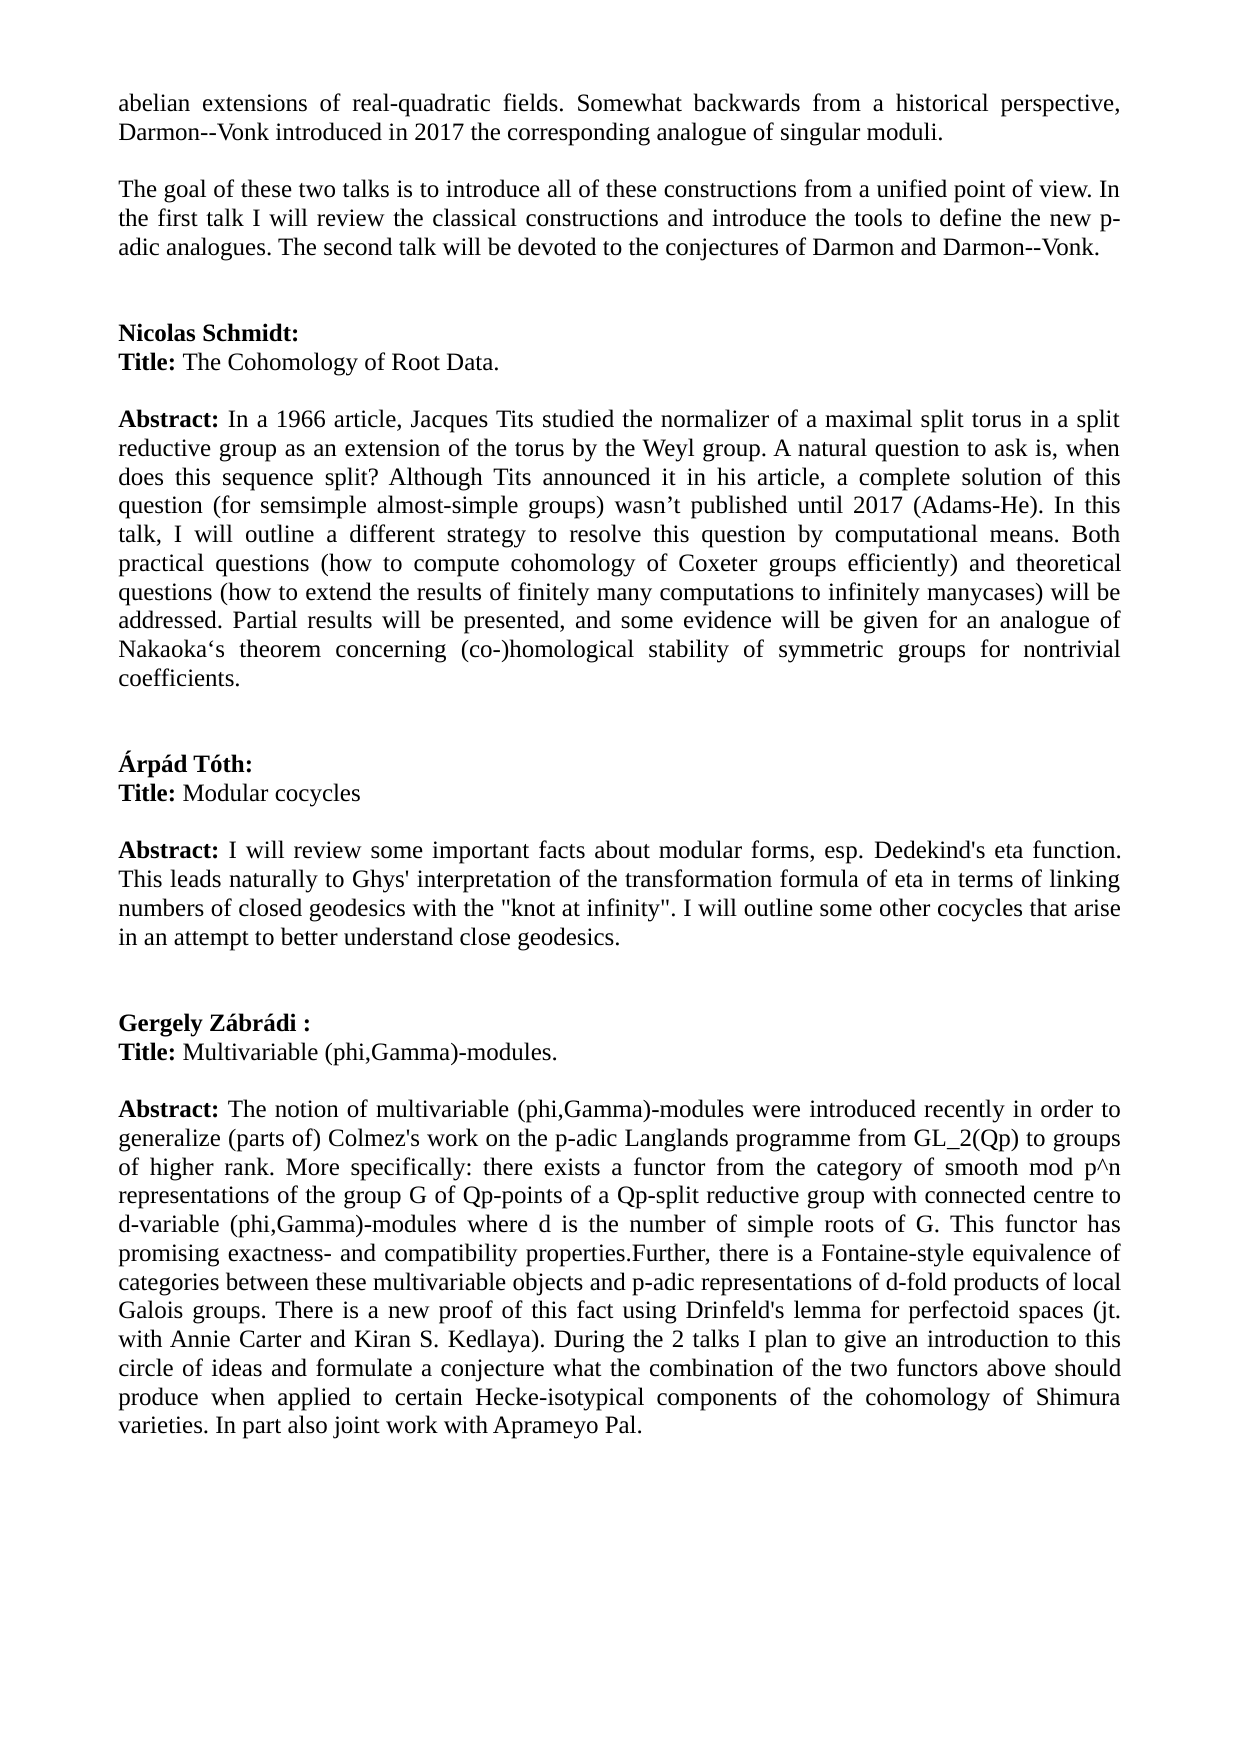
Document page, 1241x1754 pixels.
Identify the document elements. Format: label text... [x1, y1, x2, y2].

text Title: The Cohomology of Root Data. [118, 347, 1122, 375]
text Nicolas Schmidt: [118, 318, 1122, 347]
text Gergely Zábrádi : [118, 1008, 1122, 1037]
text Abstract: The notion of multivariable (phi,Gamma)-modules were introduced recently in order to generalize (parts of) Colmez's work on the p-adic Langlands programme from GL_2(Qp) to groups of higher rank. More specifically: there exists a functor from the category of smooth mod p^n representations of the group G of Qp-points of a Qp-split reductive group with connected centre to d-variable (phi,Gamma)-modules where d is the number of simple roots of G. This functor has promising exactness- and compatibility properties.Further, there is a Fontaine-style equivalence of categories between these multivariable objects and p-adic representations of d-fold products of local Galois groups. There is a new proof of this fact using Drinfeld's lemma for perfectoid spaces (jt. with Annie Carter and Kiran S. Kedlaya). During the 2 talks I plan to give an introduction to this circle of ideas and formulate a conjecture what the combination of the two functors above should produce when applied to certain Hecke-isotypical components of the cohomology of Shimura varieties. In part also joint work with Aprameyo Pal. [118, 1094, 1122, 1439]
text Title: Modular cocycles [118, 778, 1122, 807]
text Title: Multivariable (phi,Gamma)-modules. [118, 1037, 1122, 1065]
text Árpád Tóth: [118, 749, 1122, 778]
text Abstract: In a 1966 article, Jacques Tits studied the normalizer of a maximal split torus in a split reductive group as an extension of the torus by the Weyl group. A natural question to ask is, when does this sequence split? Although Tits announced it in his article, a complete solution of this question (for semsimple almost-simple groups) wasn’t published until 2017 (Adams-He). In this talk, I will outline a different strategy to resolve this question by computational means. Both practical questions (how to compute cohomology of Coxeter groups efficiently) and theoretical questions (how to extend the results of finitely many computations to infinitely manycases) will be addressed. Partial results will be presented, and some evidence will be given for an analogue of Nakaoka‘s theorem concerning (co-)homological stability of symmetric groups for nontrivial coefficients. [118, 404, 1122, 692]
text Abstract: I will review some important facts about modular forms, esp. Dedekind's eta function. This leads naturally to Ghys' interpretation of the transformation formula of eta in terms of linking numbers of closed geodesics with the "knot at infinity". I will outline some other cocycles that arise in an attempt to better understand close geodesics. [118, 835, 1122, 950]
text abelian extensions of real-quadratic fields. Somewhat backwards from a historical perspective, Darmon--Vonk introduced in 2017 the corresponding analogue of singular moduli. [118, 88, 1122, 145]
text The goal of these two talks is to introduce all of these constructions from a unified point of view. In the first talk I will review the classical constructions and introduce the tools to define the new p-adic analogues. The second talk will be devoted to the conjectures of Darmon and Darmon--Vonk. [118, 174, 1122, 260]
